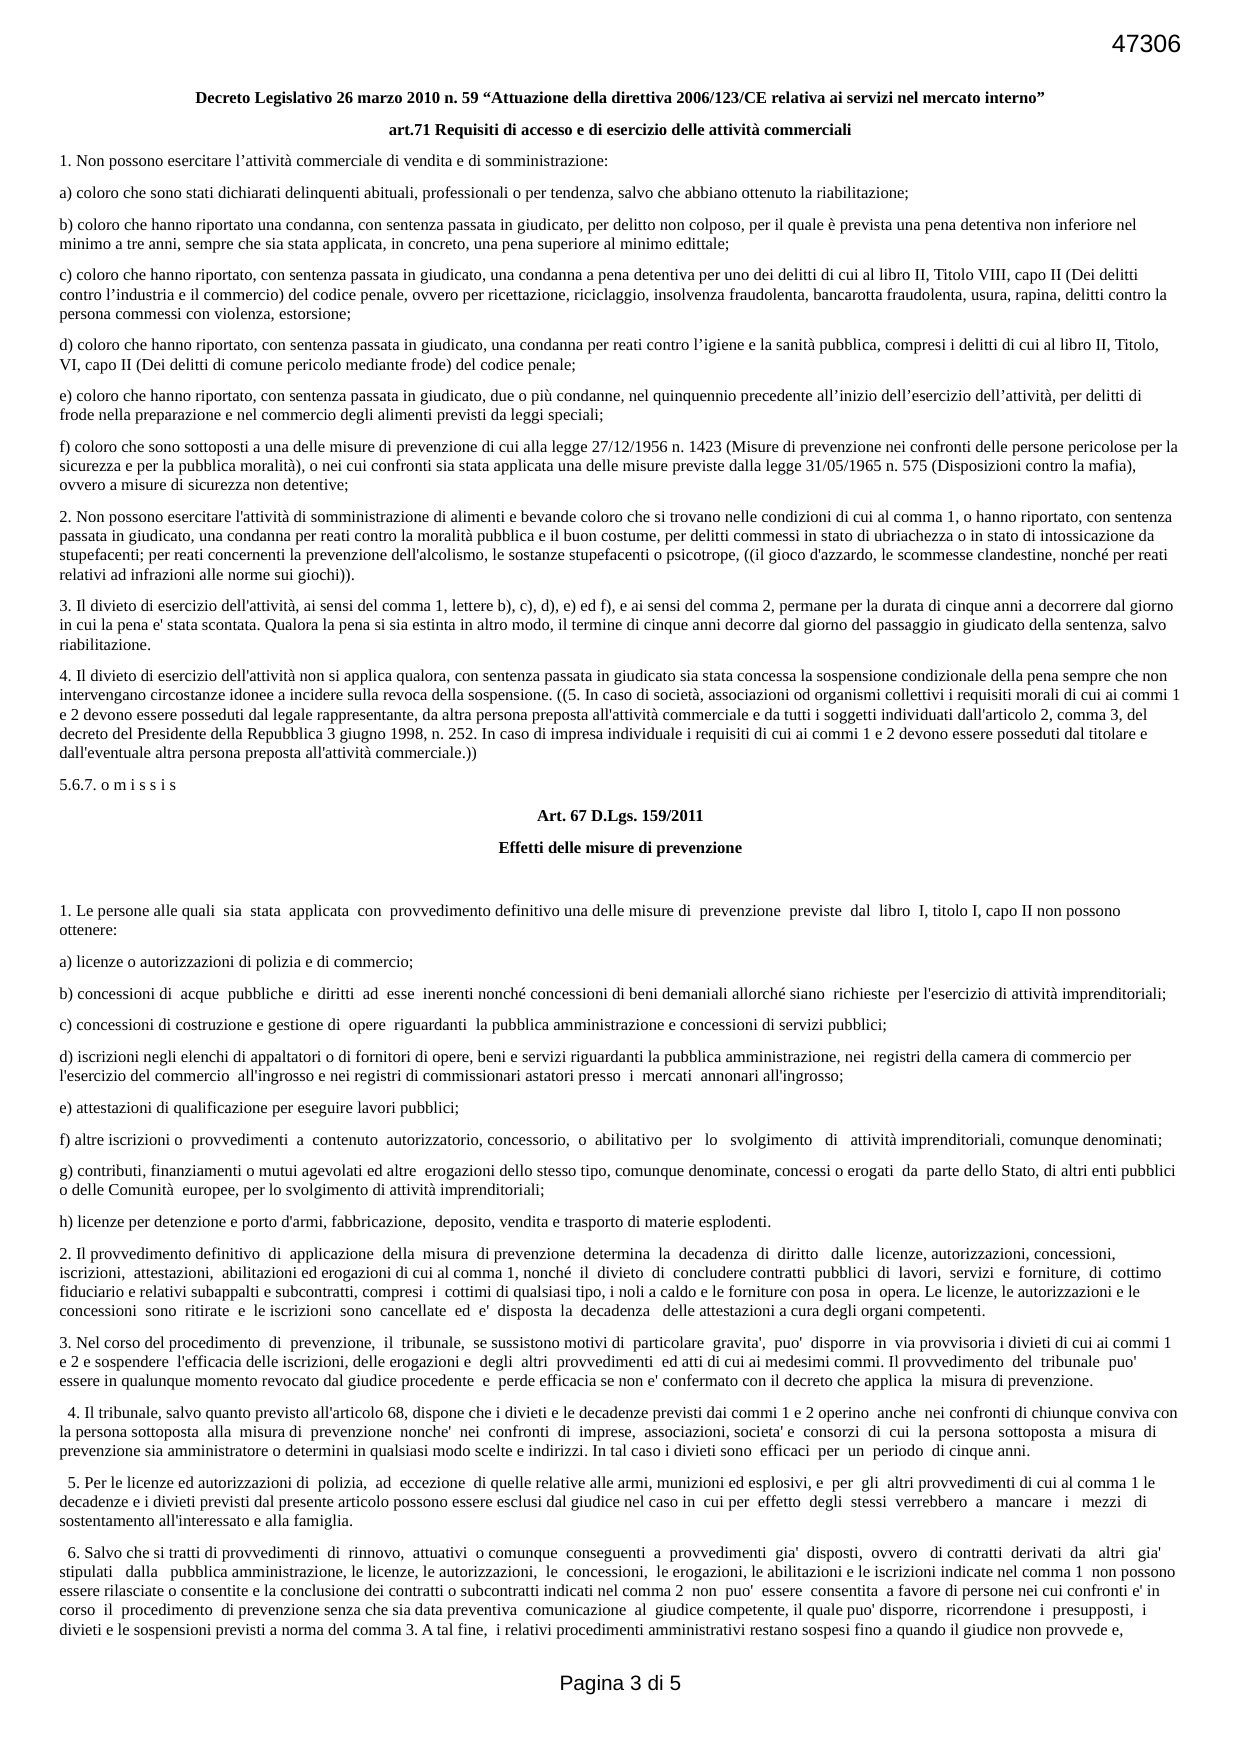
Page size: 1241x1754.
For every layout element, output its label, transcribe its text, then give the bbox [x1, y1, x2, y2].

text g) contributi, finanziamenti o mutui agevolati ed altre erogazioni dello stesso tipo, comunque denominate, concessi o erogati da parte dello Stato, di altri enti pubblici o delle Comunità europee, per lo svolgimento di attività imprenditoriali; [59, 1161, 1181, 1199]
text 4. Il divieto di esercizio dell'attività non si applica qualora, con sentenza passata in giudicato sia stata concessa la sospensione condizionale della pena sempre che non intervengano circostanze idonee a incidere sulla revoca della sospensione. ((5. In caso di società, associazioni od organismi collettivi i requisiti morali di cui ai commi 1 e 2 devono essere posseduti dal legale rappresentante, da altra persona preposta all'attività commerciale e da tutti i soggetti individuati dall'articolo 2, comma 3, del decreto del Presidente della Repubblica 3 giugno 1998, n. 252. In caso di impresa individuale i requisiti di cui ai commi 1 e 2 devono essere posseduti dal titolare e dall'eventuale altra persona preposta all'attività commerciale.)) [59, 666, 1181, 762]
text d) coloro che hanno riportato, con sentenza passata in giudicato, una condanna per reati contro l’igiene e la sanità pubblica, compresi i delitti di cui al libro II, Titolo, VI, capo II (Dei delitti di comune pericolo mediante frode) del codice penale; [59, 335, 1181, 373]
text 2. Non possono esercitare l'attività di somministrazione di alimenti e bevande coloro che si trovano nelle condizioni di cui al comma 1, o hanno riportato, con sentenza passata in giudicato, una condanna per reati contro la moralità pubblica e il buon costume, per delitti commessi in stato di ubriachezza o in stato di intossicazione da stupefacenti; per reati concernenti la prevenzione dell'alcolismo, le sostanze stupefacenti o psicotrope, ((il gioco d'azzardo, le scommesse clandestine, nonché per reati relativi ad infrazioni alle norme sui giochi)). [59, 507, 1181, 583]
text Effetti delle misure di prevenzione [59, 838, 1181, 857]
text e) attestazioni di qualificazione per eseguire lavori pubblici; [59, 1098, 1181, 1117]
text f) coloro che sono sottoposti a una delle misure di prevenzione di cui alla legge 27/12/1956 n. 1423 (Misure di prevenzione nei confronti delle persone pericolose per la sicurezza e per la pubblica moralità), o nei cui confronti sia stata applicata una delle misure previste dalla legge 31/05/1965 n. 575 (Disposizioni contro la mafia), ovvero a misure di sicurezza non detentive; [59, 437, 1181, 494]
text 1. Le persone alle quali sia stata applicata con provvedimento definitivo una delle misure di prevenzione previste dal libro I, titolo I, capo II non possono ottenere: [59, 901, 1181, 939]
text 4. Il tribunale, salvo quanto previsto all'articolo 68, dispone che i divieti e le decadenze previsti dai commi 1 e 2 operino anche nei confronti di chiunque conviva con la persona sottoposta alla misura di prevenzione nonche' nei confronti di imprese, associazioni, societa' e consorzi di cui la persona sottoposta a misura di prevenzione sia amministratore o determini in qualsiasi modo scelte e indirizzi. In tal caso i divieti sono efficaci per un periodo di cinque anni. [59, 1403, 1181, 1460]
text e) coloro che hanno riportato, con sentenza passata in giudicato, due o più condanne, nel quinquennio precedente all’inizio dell’esercizio dell’attività, per delitti di frode nella preparazione e nel commercio degli alimenti previsti da leggi speciali; [59, 386, 1181, 424]
text art.71 Requisiti di accesso e di esercizio delle attività commerciali [59, 119, 1181, 138]
text Decreto Legislativo 26 marzo 2010 n. 59 “Attuazione della direttiva 2006/123/CE relativa ai servizi nel mercato interno” [59, 88, 1181, 107]
text a) coloro che sono stati dichiarati delinquenti abituali, professionali o per tendenza, salvo che abbiano ottenuto la riabilitazione; [59, 183, 1181, 202]
text c) concessioni di costruzione e gestione di opere riguardanti la pubblica amministrazione e concessioni di servizi pubblici; [59, 1015, 1181, 1034]
text 2. Il provvedimento definitivo di applicazione della misura di prevenzione determina la decadenza di diritto dalle licenze, autorizzazioni, concessioni, iscrizioni, attestazioni, abilitazioni ed erogazioni di cui al comma 1, nonché il divieto di concludere contratti pubblici di lavori, servizi e forniture, di cottimo fiduciario e relativi subappalti e subcontratti, compresi i cottimi di qualsiasi tipo, i noli a caldo e le forniture con posa in opera. Le licenze, le autorizzazioni e le concessioni sono ritirate e le iscrizioni sono cancellate ed e' disposta la decadenza delle attestazioni a cura degli organi competenti. [59, 1243, 1181, 1320]
text f) altre iscrizioni o provvedimenti a contenuto autorizzatorio, concessorio, o abilitativo per lo svolgimento di attività imprenditoriali, comunque denominati; [59, 1129, 1181, 1148]
text 6. Salvo che si tratti di provvedimenti di rinnovo, attuativi o comunque conseguenti a provvedimenti gia' disposti, ovvero di contratti derivati da altri gia' stipulati dalla pubblica amministrazione, le licenze, le autorizzazioni, le concessioni, le erogazioni, le abilitazioni e le iscrizioni indicate nel comma 1 non possono essere rilasciate o consentite e la conclusione dei contratti o subcontratti indicati nel comma 2 non puo' essere consentita a favore di persone nei cui confronti e' in corso il procedimento di prevenzione senza che sia data preventiva comunicazione al giudice competente, il quale puo' disporre, ricorrendone i presupposti, i divieti e le sospensioni previsti a norma del comma 3. A tal fine, i relativi procedimenti amministrativi restano sospesi fino a quando il giudice non provvede e, [59, 1543, 1181, 1638]
text h) licenze per detenzione e porto d'armi, fabbricazione, deposito, vendita e trasporto di materie esplodenti. [59, 1212, 1181, 1231]
text 3. Il divieto di esercizio dell'attività, ai sensi del comma 1, lettere b), c), d), e) ed f), e ai sensi del comma 2, permane per la durata di cinque anni a decorrere dal giorno in cui la pena e' stata scontata. Qualora la pena si sia estinta in altro modo, il termine di cinque anni decorre dal giorno del passaggio in giudicato della sentenza, salvo riabilitazione. [59, 596, 1181, 653]
text b) coloro che hanno riportato una condanna, con sentenza passata in giudicato, per delitto non colposo, per il quale è prevista una pena detentiva non inferiore nel minimo a tre anni, sempre che sia stata applicata, in concreto, una pena superiore al minimo edittale; [59, 214, 1181, 253]
text 1. Non possono esercitare l’attività commerciale di vendita e di somministrazione: [59, 151, 1181, 170]
text 5. Per le licenze ed autorizzazioni di polizia, ad eccezione di quelle relative alle armi, munizioni ed esplosivi, e per gli altri provvedimenti di cui al comma 1 le decadenze e i divieti previsti dal presente articolo possono essere esclusi dal giudice nel caso in cui per effetto degli stessi verrebbero a mancare i mezzi di sostentamento all'interessato e alla famiglia. [59, 1473, 1181, 1530]
text 3. Nel corso del procedimento di prevenzione, il tribunale, se sussistono motivi di particolare gravita', puo' disporre in via provvisoria i divieti di cui ai commi 1 e 2 e sospendere l'efficacia delle iscrizioni, delle erogazioni e degli altri provvedimenti ed atti di cui ai medesimi commi. Il provvedimento del tribunale puo' essere in qualunque momento revocato dal giudice procedente e perde efficacia se non e' confermato con il decreto che applica la misura di prevenzione. [59, 1333, 1181, 1390]
text c) coloro che hanno riportato, con sentenza passata in giudicato, una condanna a pena detentiva per uno dei delitti di cui al libro II, Titolo VIII, capo II (Dei delitti contro l’industria e il commercio) del codice penale, ovvero per ricettazione, riciclaggio, insolvenza fraudolenta, bancarotta fraudolenta, usura, rapina, delitti contro la persona commessi con violenza, estorsione; [59, 265, 1181, 323]
text d) iscrizioni negli elenchi di appaltatori o di fornitori di opere, beni e servizi riguardanti la pubblica amministrazione, nei registri della camera di commercio per l'esercizio del commercio all'ingrosso e nei registri di commissionari astatori presso i mercati annonari all'ingrosso; [59, 1047, 1181, 1085]
text 5.6.7. o m i s s i s [59, 774, 1181, 793]
text b) concessioni di acque pubbliche e diritti ad esse inerenti nonché concessioni di beni demaniali allorché siano richieste per l'esercizio di attività imprenditoriali; [59, 983, 1181, 1003]
text a) licenze o autorizzazioni di polizia e di commercio; [59, 952, 1181, 971]
text Art. 67 D.Lgs. 159/2011 [59, 806, 1181, 825]
